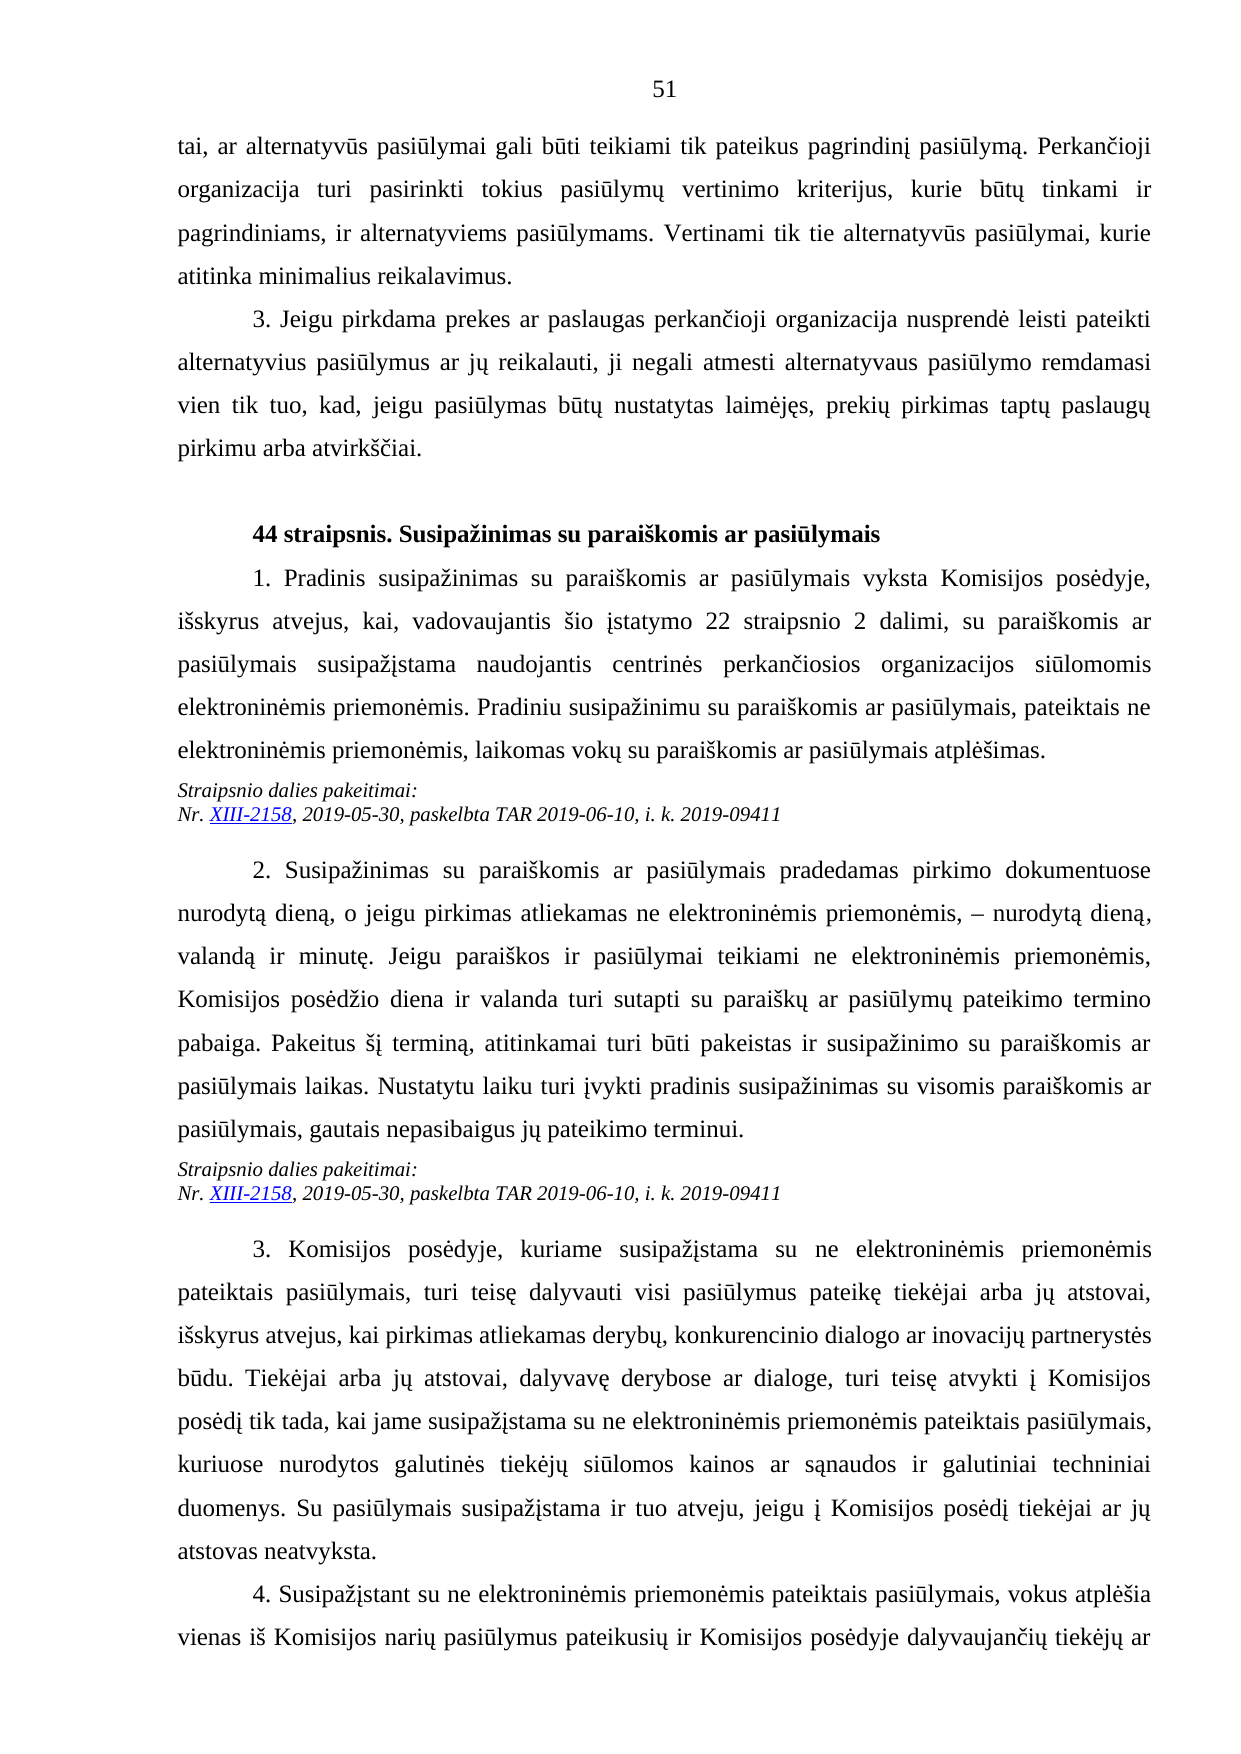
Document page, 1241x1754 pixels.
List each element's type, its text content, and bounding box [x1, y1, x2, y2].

text 44 straipsnis. Susipažinimas su paraiškomis ar pasiūlymais [177, 519, 1152, 548]
text 3. Jeigu pirkdama prekes ar paslaugas perkančioji organizacija nusprendė leisti pateikti alternatyvius pasiūlymus ar jų reikalauti, ji negali atmesti alternatyvaus pasiūlymo remdamasi vien tik tuo, kad, jeigu pasiūlymas būtų nustatytas laimėjęs, prekių pirkimas taptų paslaugų pirkimu arba atvirkščiai. [177, 304, 1152, 462]
text Straipsnio dalies pakeitimai: [177, 778, 1152, 802]
text 3. Komisijos posėdyje, kuriame susipažįstama su ne elektroninėmis priemonėmis pateiktais pasiūlymais, turi teisę dalyvauti visi pasiūlymus pateikę tiekėjai arba jų atstovai, išskyrus atvejus, kai pirkimas atliekamas derybų, konkurencinio dialogo ar inovacijų partnerystės būdu. Tiekėjai arba jų atstovai, dalyvavę derybose ar dialoge, turi teisę atvykti į Komisijos posėdį tik tada, kai jame susipažįstama su ne elektroninėmis priemonėmis pateiktais pasiūlymais, kuriuose nurodytos galutinės tiekėjų siūlomos kainos ar sąnaudos ir galutiniai techniniai duomenys. Su pasiūlymais susipažįstama ir tuo atveju, jeigu į Komisijos posėdį tiekėjai ar jų atstovas neatvyksta. [177, 1234, 1152, 1564]
text 1. Pradinis susipažinimas su paraiškomis ar pasiūlymais vyksta Komisijos posėdyje, išskyrus atvejus, kai, vadovaujantis šio įstatymo 22 straipsnio 2 dalimi, su paraiškomis ar pasiūlymais susipažįstama naudojantis centrinės perkančiosios organizacijos siūlomomis elektroninėmis priemonėmis. Pradiniu susipažinimu su paraiškomis ar pasiūlymais, pateiktais ne elektroninėmis priemonėmis, laikomas vokų su paraiškomis ar pasiūlymais atplėšimas. [177, 563, 1152, 764]
text Straipsnio dalies pakeitimai: [177, 1157, 1152, 1181]
text tai, ar alternatyvūs pasiūlymai gali būti teikiami tik pateikus pagrindinį pasiūlymą. Perkančioji organizacija turi pasirinkti tokius pasiūlymų vertinimo kriterijus, kurie būtų tinkami ir pagrindiniams, ir alternatyviems pasiūlymams. Vertinami tik tie alternatyvūs pasiūlymai, kurie atitinka minimalius reikalavimus. [177, 131, 1152, 289]
text Nr. XIII-2158, 2019-05-30, paskelbta TAR 2019-06-10, i. k. 2019-09411 [177, 802, 1152, 826]
text 2. Susipažinimas su paraiškomis ar pasiūlymais pradedamas pirkimo dokumentuose nurodytą dieną, o jeigu pirkimas atliekamas ne elektroninėmis priemonėmis, – nurodytą dieną, valandą ir minutę. Jeigu paraiškos ir pasiūlymai teikiami ne elektroninėmis priemonėmis, Komisijos posėdžio diena ir valanda turi sutapti su paraiškų ar pasiūlymų pateikimo termino pabaiga. Pakeitus šį terminą, atitinkamai turi būti pakeistas ir susipažinimo su paraiškomis ar pasiūlymais laikas. Nustatytu laiku turi įvykti pradinis susipažinimas su visomis paraiškomis ar pasiūlymais, gautais nepasibaigus jų pateikimo terminui. [177, 855, 1152, 1143]
text 4. Susipažįstant su ne elektroninėmis priemonėmis pateiktais pasiūlymais, vokus atplėšia vienas iš Komisijos narių pasiūlymus pateikusių ir Komisijos posėdyje dalyvaujančių tiekėjų ar [177, 1579, 1152, 1651]
text Nr. XIII-2158, 2019-05-30, paskelbta TAR 2019-06-10, i. k. 2019-09411 [177, 1181, 1152, 1205]
